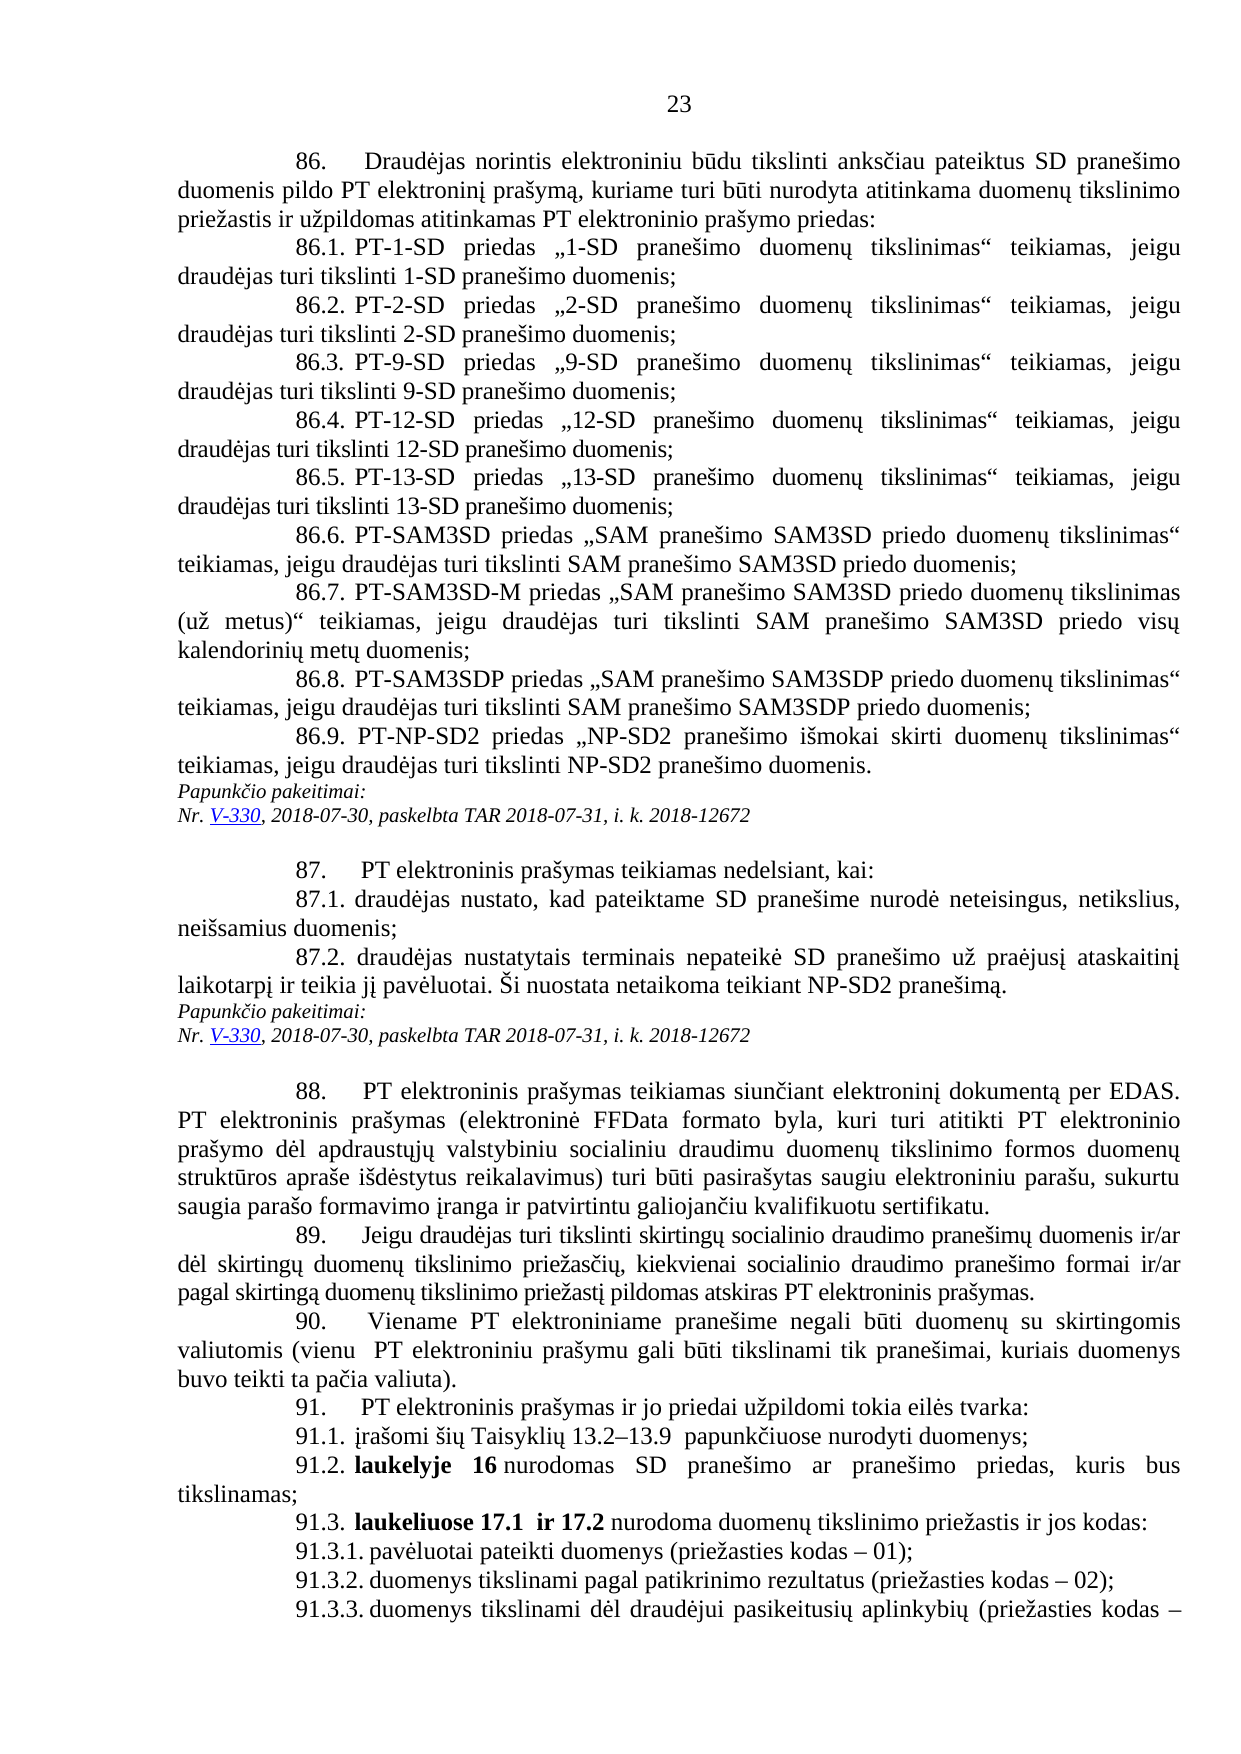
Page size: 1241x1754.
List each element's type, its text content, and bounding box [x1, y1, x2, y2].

text 86.6. PT-SAM3SD priedas „SAM pranešimo SAM3SD priedo duomenų tikslinimas“ teikiamas, jeigu draudėjas turi tikslinti SAM pranešimo SAM3SD priedo duomenis; [177, 520, 1181, 577]
text 86. Draudėjas norintis elektroniniu būdu tikslinti anksčiau pateiktus SD pranešimo duomenis pildo PT elektroninį prašymą, kuriame turi būti nurodyta atitinkama duomenų tikslinimo priežastis ir užpildomas atitinkamas PT elektroninio prašymo priedas: [177, 146, 1181, 232]
text 86.8. PT-SAM3SDP priedas „SAM pranešimo SAM3SDP priedo duomenų tikslinimas“ teikiamas, jeigu draudėjas turi tikslinti SAM pranešimo SAM3SDP priedo duomenis; [177, 664, 1181, 721]
text 87.1. draudėjas nustato, kad pateiktame SD pranešime nurodė neteisingus, netikslius, neišsamius duomenis; [177, 884, 1181, 942]
text 91.3.1. pavėluotai pateikti duomenys (priežasties kodas – 01); [177, 1536, 1181, 1565]
text 91.1. įrašomi šių Taisyklių 13.2–13.9 papunkčiuose nurodyti duomenys; [177, 1421, 1181, 1450]
text 86.7. PT-SAM3SD-M priedas „SAM pranešimo SAM3SD priedo duomenų tikslinimas (už metus)“ teikiamas, jeigu draudėjas turi tikslinti SAM pranešimo SAM3SD priedo visų kalendorinių metų duomenis; [177, 577, 1181, 664]
text 86.2. PT-2-SD priedas „2-SD pranešimo duomenų tikslinimas“ teikiamas, jeigu draudėjas turi tikslinti 2-SD pranešimo duomenis; [177, 290, 1181, 347]
text Nr. V-330, 2018-07-30, paskelbta TAR 2018-07-31, i. k. 2018-12672 [177, 1023, 1181, 1047]
text 86.1. PT-1-SD priedas „1-SD pranešimo duomenų tikslinimas“ teikiamas, jeigu draudėjas turi tikslinti 1-SD pranešimo duomenis; [177, 232, 1181, 290]
text 86.3. PT-9-SD priedas „9-SD pranešimo duomenų tikslinimas“ teikiamas, jeigu draudėjas turi tikslinti 9-SD pranešimo duomenis; [177, 347, 1181, 405]
text 86.5. PT-13-SD priedas „13-SD pranešimo duomenų tikslinimas“ teikiamas, jeigu draudėjas turi tikslinti 13-SD pranešimo duomenis; [177, 462, 1181, 520]
text 91. PT elektroninis prašymas ir jo priedai užpildomi tokia eilės tvarka: [177, 1392, 1181, 1421]
text 91.2. laukelyje 16 nurodomas SD pranešimo ar pranešimo priedas, kuris bus tikslinamas; [177, 1450, 1181, 1507]
text 87.2. draudėjas nustatytais terminais nepateikė SD pranešimo už praėjusį ataskaitinį laikotarpį ir teikia jį pavėluotai. Ši nuostata netaikoma teikiant NP-SD2 pranešimą. [177, 942, 1181, 999]
text 91.3.3. duomenys tikslinami dėl draudėjui pasikeitusių aplinkybių (priežasties kodas – [177, 1594, 1181, 1622]
text 91.3.2. duomenys tikslinami pagal patikrinimo rezultatus (priežasties kodas – 02); [177, 1565, 1181, 1594]
text 89. Jeigu draudėjas turi tikslinti skirtingų socialinio draudimo pranešimų duomenis ir/ar dėl skirtingų duomenų tikslinimo priežasčių, kiekvienai socialinio draudimo pranešimo formai ir/ar pagal skirtingą duomenų tikslinimo priežastį pildomas atskiras PT elektroninis prašymas. [177, 1220, 1181, 1306]
text Papunkčio pakeitimai: [177, 779, 1181, 803]
text 87. PT elektroninis prašymas teikiamas nedelsiant, kai: [177, 856, 1181, 884]
text Papunkčio pakeitimai: [177, 999, 1181, 1023]
text Nr. V-330, 2018-07-30, paskelbta TAR 2018-07-31, i. k. 2018-12672 [177, 803, 1181, 827]
text 86.9. PT-NP-SD2 priedas „NP-SD2 pranešimo išmokai skirti duomenų tikslinimas“ teikiamas, jeigu draudėjas turi tikslinti NP-SD2 pranešimo duomenis. [177, 721, 1181, 779]
text 88. PT elektroninis prašymas teikiamas siunčiant elektroninį dokumentą per EDAS. PT elektroninis prašymas (elektroninė FFData formato byla, kuri turi atitikti PT elektroninio prašymo dėl apdraustųjų valstybiniu socialiniu draudimu duomenų tikslinimo formos duomenų struktūros apraše išdėstytus reikalavimus) turi būti pasirašytas saugiu elektroniniu parašu, sukurtu saugia parašo formavimo įranga ir patvirtintu galiojančiu kvalifikuotu sertifikatu. [177, 1076, 1181, 1220]
text 86.4. PT-12-SD priedas „12-SD pranešimo duomenų tikslinimas“ teikiamas, jeigu draudėjas turi tikslinti 12-SD pranešimo duomenis; [177, 405, 1181, 462]
text 90. Viename PT elektroniniame pranešime negali būti duomenų su skirtingomis valiutomis (vienu PT elektroniniu prašymu gali būti tikslinami tik pranešimai, kuriais duomenys buvo teikti ta pačia valiuta). [177, 1306, 1181, 1392]
text 91.3. laukeliuose 17.1 ir 17.2 nurodoma duomenų tikslinimo priežastis ir jos kodas: [177, 1507, 1181, 1536]
